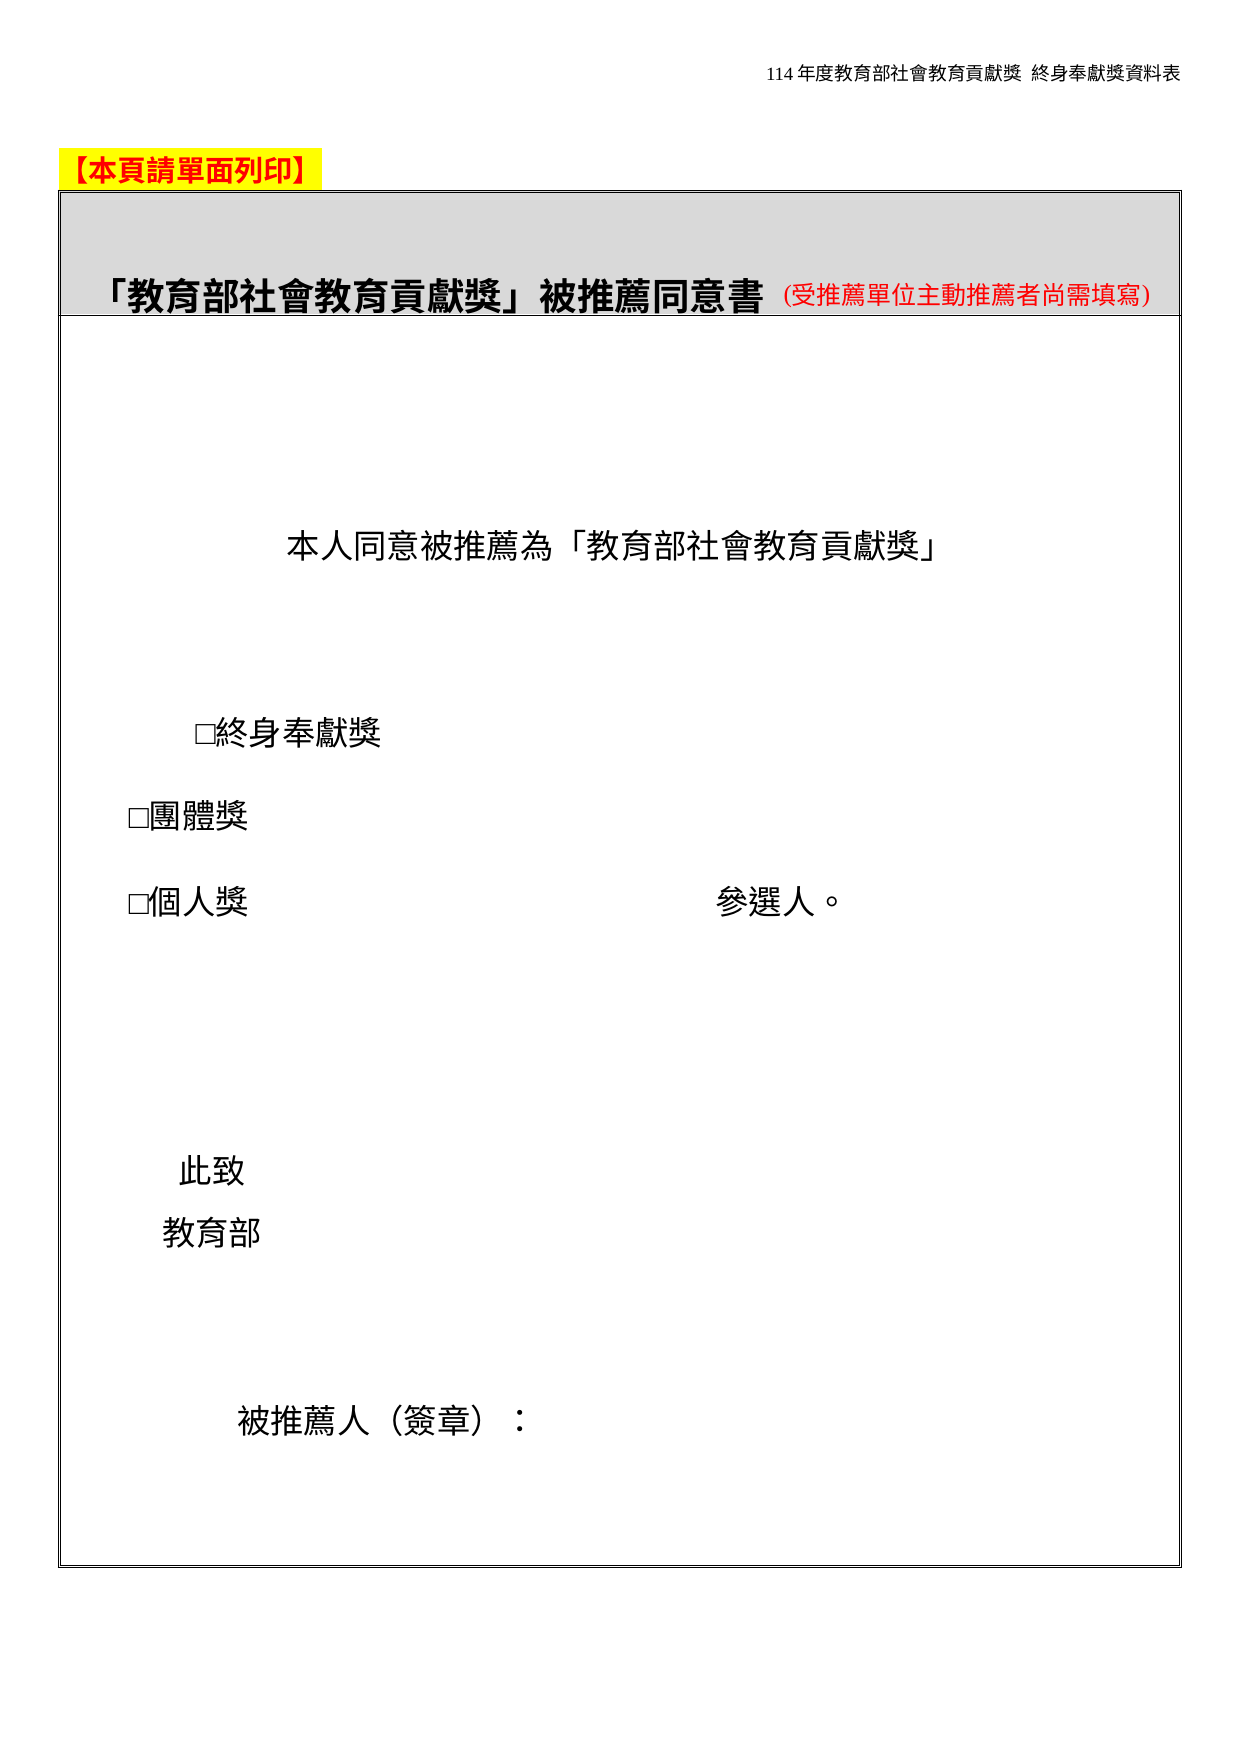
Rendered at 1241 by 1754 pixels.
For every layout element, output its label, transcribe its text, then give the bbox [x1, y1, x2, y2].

table_cell 本人同意被推薦為「教育部社會教育貢獻獎」 □終身奉獻獎 □團體獎 □個人獎 參選人。 此致 教育部 被推薦人（簽章）： [61, 316, 1179, 1564]
table_header 「教育部社會教育貢獻獎」被推薦同意書 (受推薦單位主動推薦者尚需填寫) [61, 193, 1179, 314]
text 【本頁請單面列印】 [59, 127, 1181, 189]
